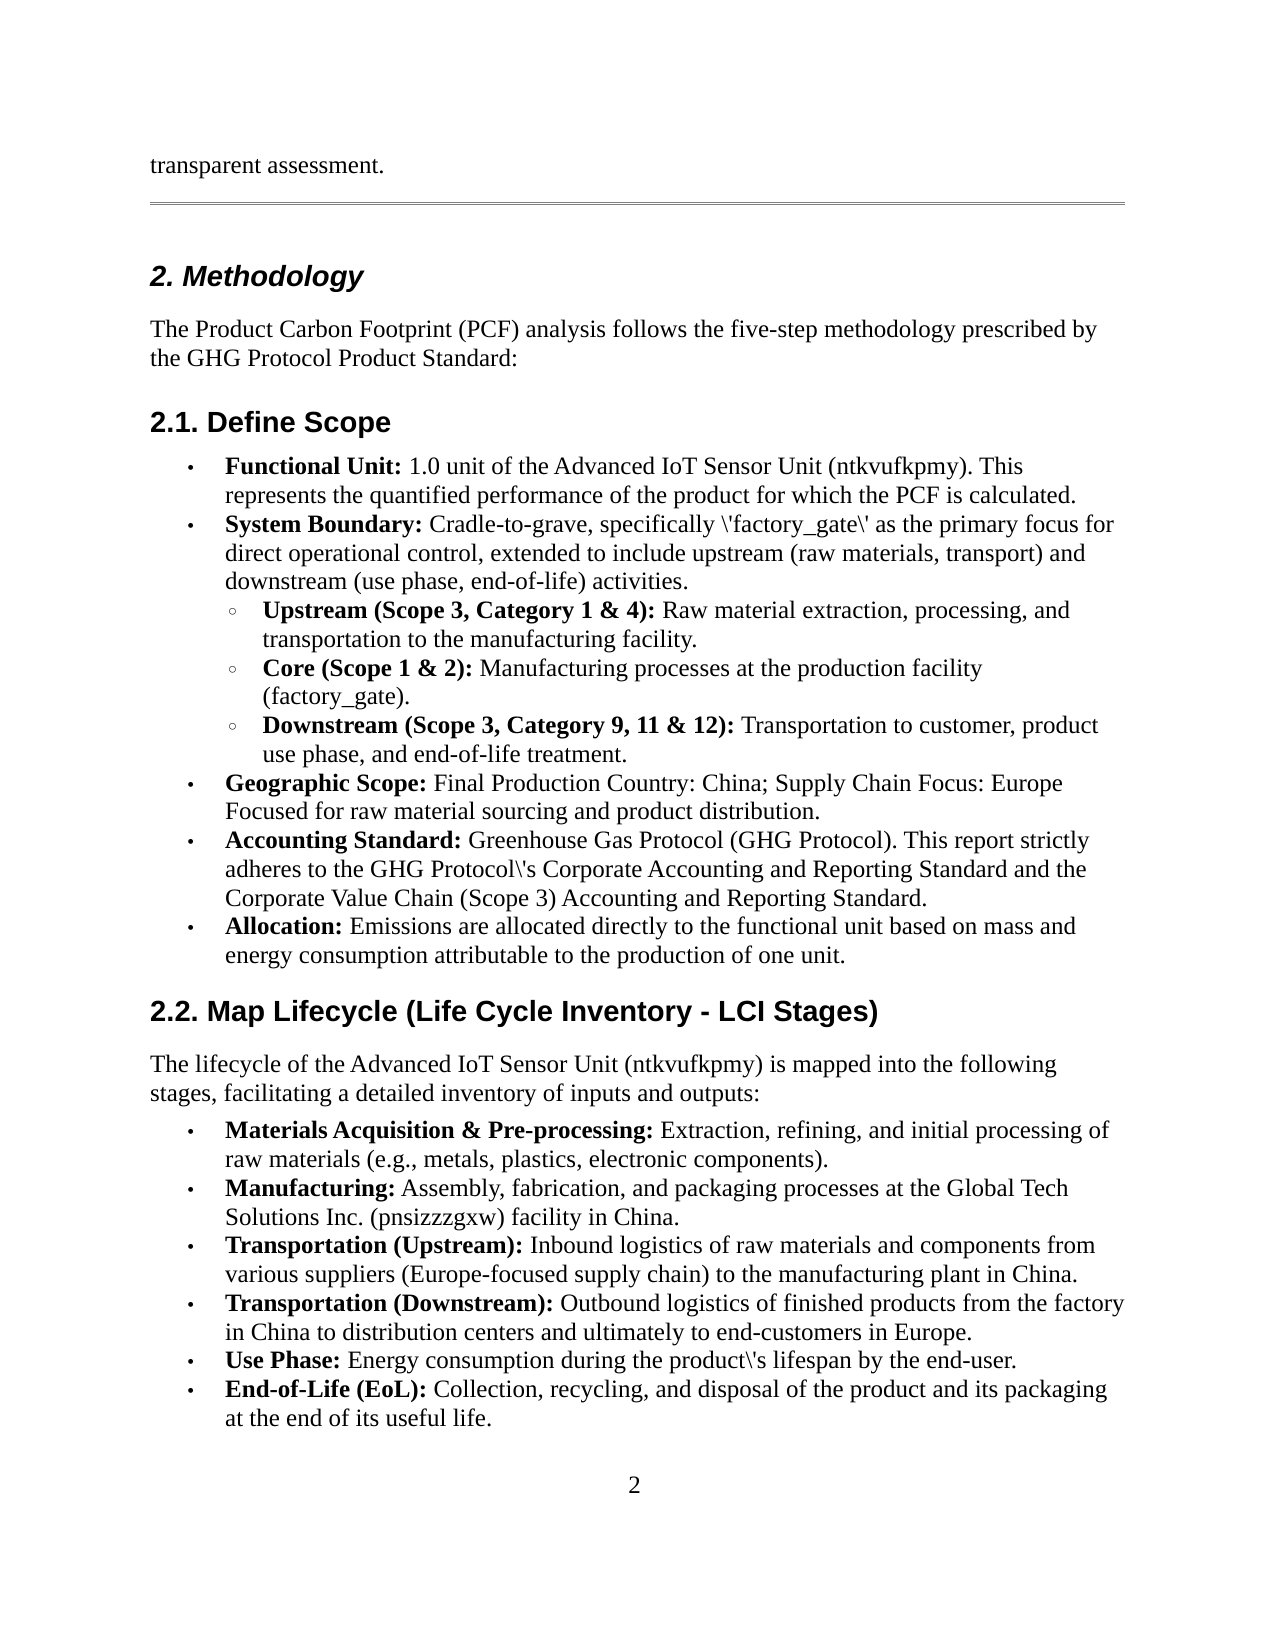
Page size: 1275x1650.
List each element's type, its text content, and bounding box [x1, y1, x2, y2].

list Transportation (Downstream): Outbound logistics of finished products from the factory in China to distribution centers and ultimately to end-customers in Europe. [187, 1288, 1125, 1345]
list Functional Unit: 1.0 unit of the Advanced IoT Sensor Unit (ntkvufkpmy). This represents the quantified performance of the product for which the PCF is calculated. [187, 451, 1125, 509]
text transparent assessment. [150, 150, 1125, 179]
list System Boundary: Cradle-to-grave, specifically \'factory_gate\' as the primary focus for direct operational control, extended to include upstream (raw materials, transport) and downstream (use phase, end-of-life) activities. [187, 509, 1125, 595]
list End-of-Life (EoL): Collection, recycling, and disposal of the product and its packaging at the end of its useful life. [187, 1374, 1125, 1432]
text The lifecycle of the Advanced IoT Sensor Unit (ntkvufkpmy) is mapped into the following stages, facilitating a detailed inventory of inputs and outputs: [150, 1049, 1125, 1106]
list Manufacturing: Assembly, fabrication, and packaging processes at the Global Tech Solutions Inc. (pnsizzzgxw) facility in China. [187, 1173, 1125, 1230]
list Materials Acquisition & Pre-processing: Extraction, refining, and initial processing of raw materials (e.g., metals, plastics, electronic components). [187, 1115, 1125, 1173]
list Geographic Scope: Final Production Country: China; Supply Chain Focus: Europe Focused for raw material sourcing and product distribution. [187, 768, 1125, 825]
list Transportation (Upstream): Inbound logistics of raw materials and components from various suppliers (Europe-focused supply chain) to the manufacturing plant in China. [187, 1230, 1125, 1288]
subtitle 2. Methodology [150, 259, 1125, 292]
list Allocation: Emissions are allocated directly to the functional unit based on mass and energy consumption attributable to the production of one unit. [187, 911, 1125, 969]
subtitle 2.2. Map Lifecycle (Life Cycle Inventory - LCI Stages) [150, 994, 1125, 1027]
text The Product Carbon Footprint (PCF) analysis follows the five-step methodology prescribed by the GHG Protocol Product Standard: [150, 314, 1125, 371]
list Upstream (Scope 3, Category 1 & 4): Raw material extraction, processing, and transportation to the manufacturing facility. [225, 595, 1125, 653]
list Accounting Standard: Greenhouse Gas Protocol (GHG Protocol). This report strictly adheres to the GHG Protocol\'s Corporate Accounting and Reporting Standard and the Corporate Value Chain (Scope 3) Accounting and Reporting Standard. [187, 825, 1125, 911]
list Core (Scope 1 & 2): Manufacturing processes at the production facility (factory_gate). [225, 653, 1125, 710]
list Use Phase: Energy consumption during the product\'s lifespan by the end-user. [187, 1345, 1125, 1374]
subtitle 2.1. Define Scope [150, 405, 1125, 439]
list Downstream (Scope 3, Category 9, 11 & 12): Transportation to customer, product use phase, and end-of-life treatment. [225, 710, 1125, 768]
